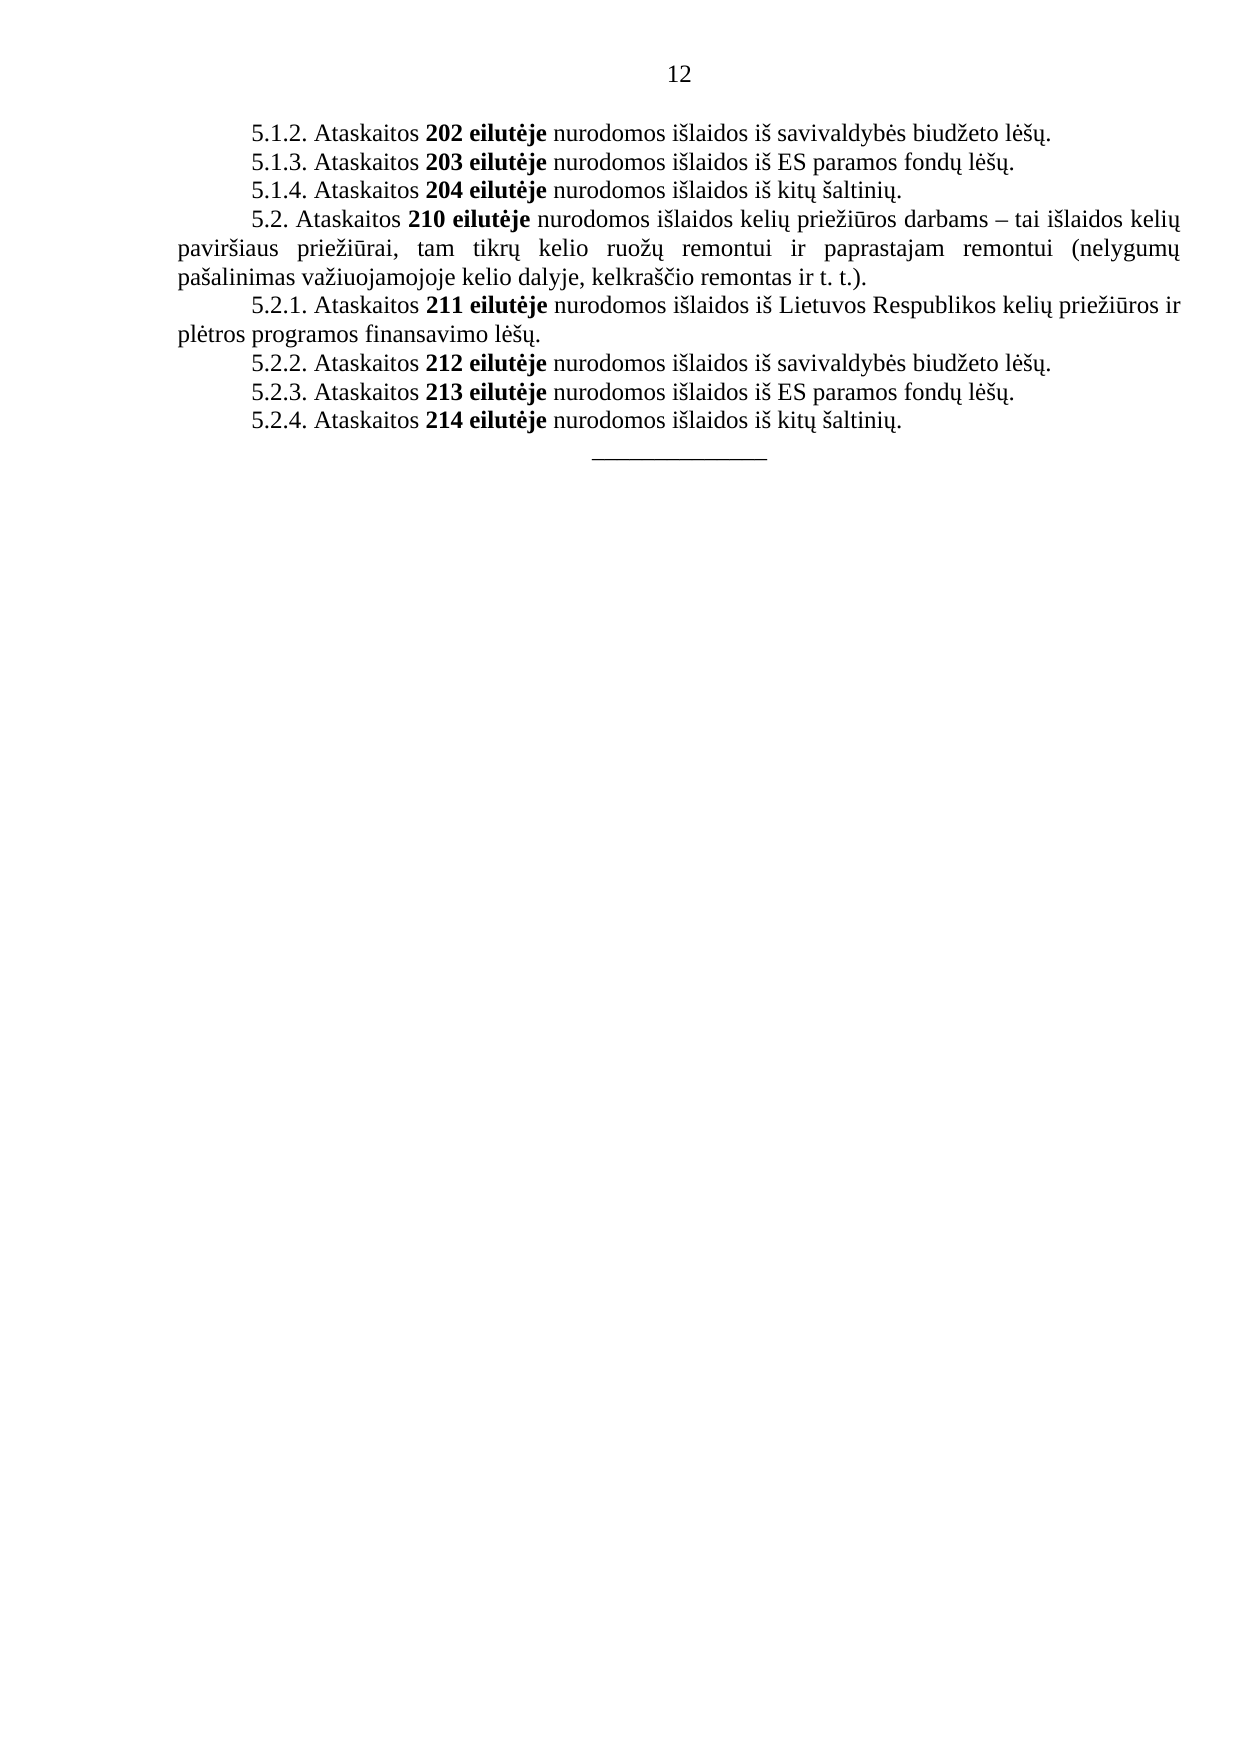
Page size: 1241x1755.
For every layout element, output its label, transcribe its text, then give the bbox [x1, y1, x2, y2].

text 5.2.3. Ataskaitos 213 eilutėje nurodomos išlaidos iš ES paramos fondų lėšų. [177, 377, 1181, 406]
text 5.2.4. Ataskaitos 214 eilutėje nurodomos išlaidos iš kitų šaltinių. [177, 406, 1181, 434]
text 5.2.2. Ataskaitos 212 eilutėje nurodomos išlaidos iš savivaldybės biudžeto lėšų. [177, 348, 1181, 377]
text 5.1.2. Ataskaitos 202 eilutėje nurodomos išlaidos iš savivaldybės biudžeto lėšų. [177, 118, 1181, 147]
text 5.2. Ataskaitos 210 eilutėje nurodomos išlaidos kelių priežiūros darbams – tai išlaidos kelių paviršiaus priežiūrai, tam tikrų kelio ruožų remontui ir paprastajam remontui (nelygumų pašalinimas važiuojamojoje kelio dalyje, kelkraščio remontas ir t. t.). [177, 204, 1181, 291]
text ______________ [177, 434, 1181, 463]
text 5.1.4. Ataskaitos 204 eilutėje nurodomos išlaidos iš kitų šaltinių. [177, 176, 1181, 204]
text 5.1.3. Ataskaitos 203 eilutėje nurodomos išlaidos iš ES paramos fondų lėšų. [177, 147, 1181, 176]
text 5.2.1. Ataskaitos 211 eilutėje nurodomos išlaidos iš Lietuvos Respublikos kelių priežiūros ir plėtros programos finansavimo lėšų. [177, 291, 1181, 348]
